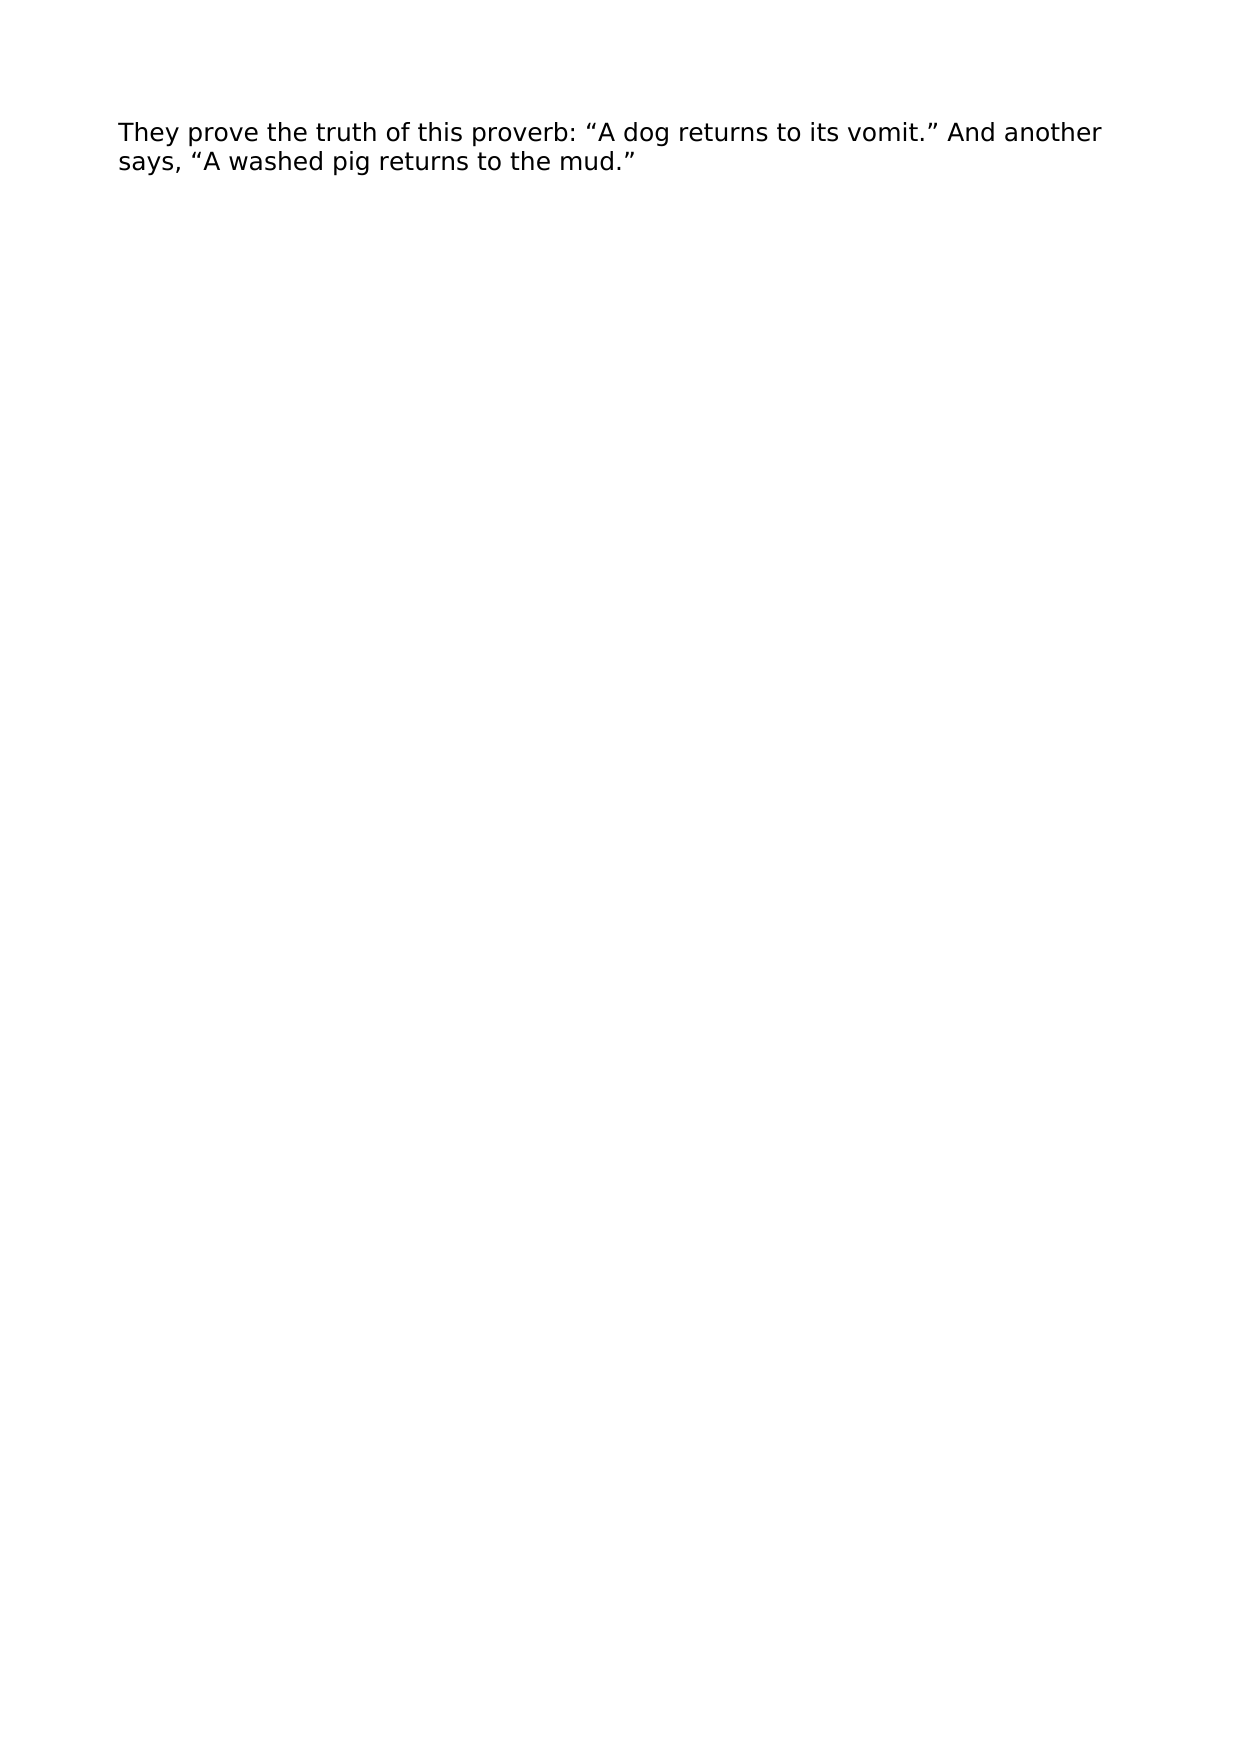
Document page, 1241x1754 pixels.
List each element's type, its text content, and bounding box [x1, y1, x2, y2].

text They prove the truth of this proverb: “A dog returns to its vomit.” And another says, “A washed pig returns to the mud.” [118, 118, 1122, 176]
